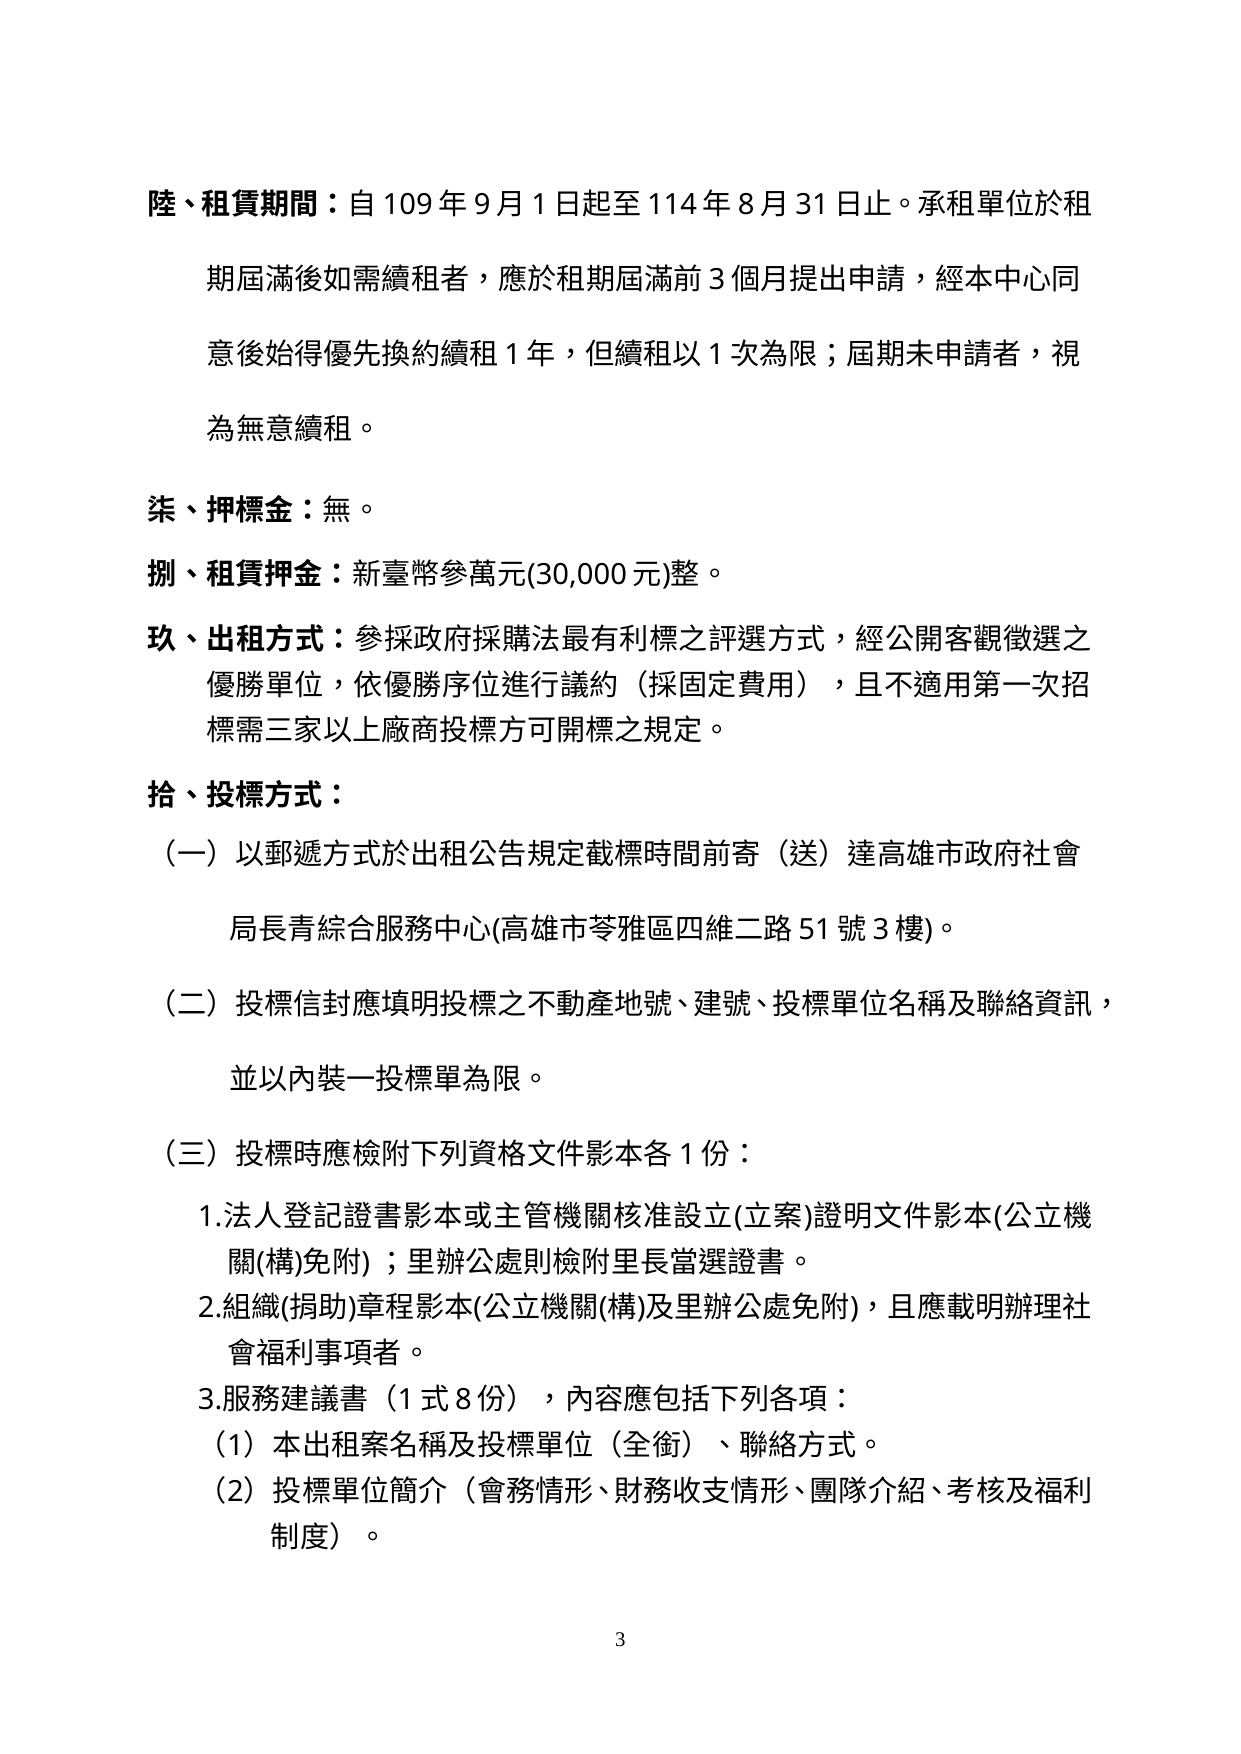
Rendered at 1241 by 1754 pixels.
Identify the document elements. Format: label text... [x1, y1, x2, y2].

text （2）投標單位簡介（會務情形、財務收支情形、團隊介紹、考核及福利制度）。 [198, 1464, 1092, 1556]
text （1）本出租案名稱及投標單位（全銜）、聯絡方式。 [198, 1419, 1092, 1464]
text （二）投標信封應填明投標之不動產地號、建號、投標單位名稱及聯絡資訊，並以內裝一投標單為限。 [148, 964, 1092, 1114]
text 玖、出租方式：參採政府採購法最有利標之評選方式，經公開客觀徵選之優勝單位，依優勝序位進行議約（採固定費用），且不適用第一次招標需三家以上廠商投標方可開標之規定。 [148, 612, 1092, 750]
text 捌、租賃押金：新臺幣參萬元(30,000元)整。 [148, 548, 1092, 594]
text 柒、押標金：無。 [148, 483, 1092, 529]
text （一）以郵遞方式於出租公告規定截標時間前寄（送）達高雄市政府社會局長青綜合服務中心(高雄市苓雅區四維二路51號3樓)。 [148, 814, 1092, 964]
text （三）投標時應檢附下列資格文件影本各1份： [148, 1114, 1092, 1189]
text 2.組織(捐助)章程影本(公立機關(構)及里辦公處免附)，且應載明辦理社會福利事項者。 [198, 1281, 1092, 1373]
text 陸、租賃期間：自109年9月1日起至114年8月31日止。承租單位於租期屆滿後如需續租者，應於租期屆滿前3個月提出申請，經本中心同意後始得優先換約續租1年，但續租以1次為限；屆期未申請者，視為無意續租。 [148, 164, 1092, 464]
text 3.服務建議書（1式8份），內容應包括下列各項： [198, 1373, 1092, 1419]
text 1.法人登記證書影本或主管機關核准設立(立案)證明文件影本(公立機關(構)免附) ；里辦公處則檢附里長當選證書。 [198, 1189, 1092, 1281]
text 拾、投標方式： [148, 769, 1092, 814]
